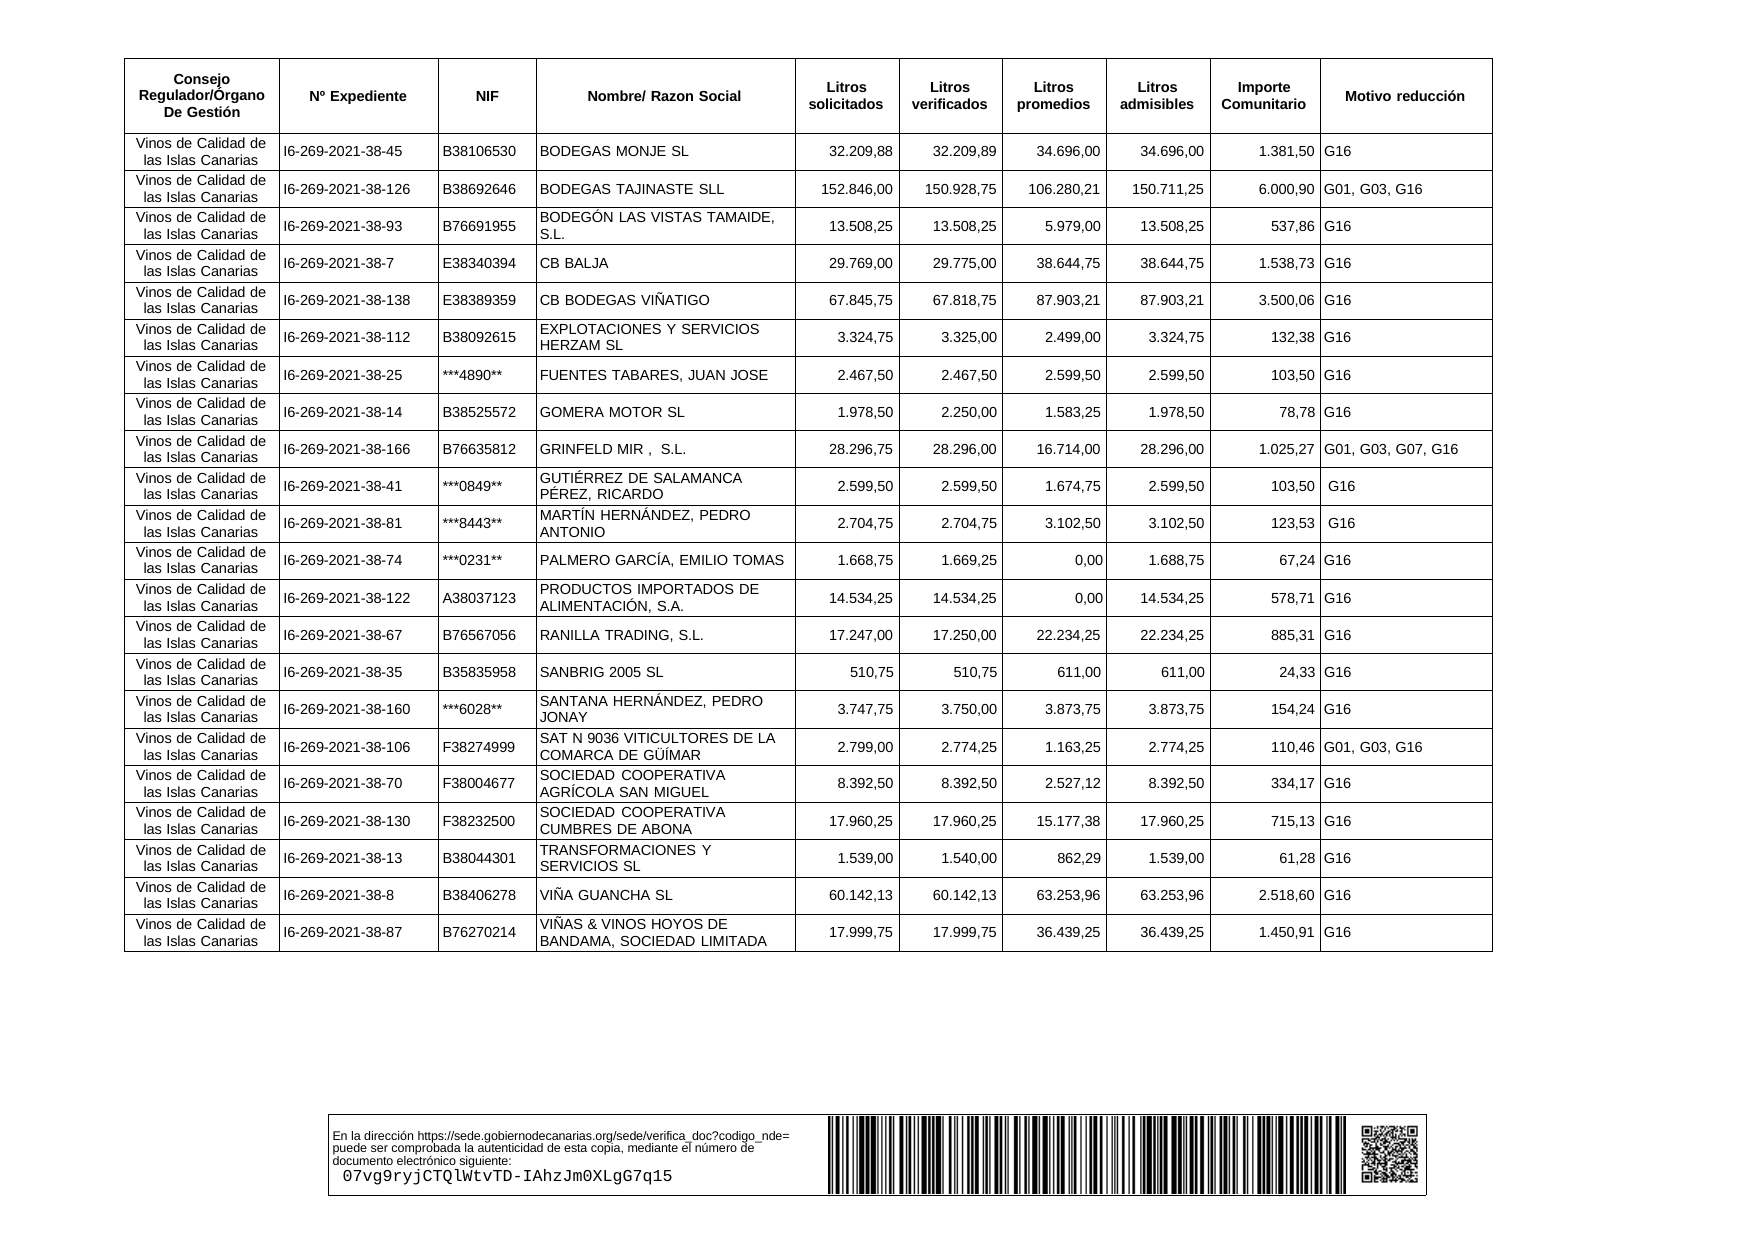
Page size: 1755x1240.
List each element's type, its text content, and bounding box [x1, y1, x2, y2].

table_cell 3.750,00 [900, 691, 1002, 728]
table_cell I6-269-2021-38-93 [280, 208, 438, 244]
table_cell 14.534,25 [796, 580, 899, 616]
table_cell 2.704,75 [900, 506, 1002, 542]
table_cell B38692646 [439, 171, 536, 207]
table_cell 106.280,21 [1003, 171, 1106, 207]
table_cell E38389359 [439, 283, 536, 318]
table_cell B76270214 [439, 915, 536, 951]
table_cell MARTÍN HERNÁNDEZ, PEDRO ANTONIO [537, 506, 795, 542]
table_header Litros admisibles [1107, 59, 1210, 133]
table_cell B76567056 [439, 617, 536, 653]
table_cell 510,75 [900, 654, 1002, 690]
table_cell G01, G03, G16 [1321, 171, 1492, 207]
table_cell 22.234,25 [1003, 617, 1106, 653]
table_cell 1.668,75 [796, 543, 899, 579]
table_header Consejo Regulador/Órgano De Gestión [125, 59, 279, 133]
table_cell F38274999 [439, 729, 536, 765]
table_cell G16 [1321, 766, 1492, 802]
table_cell 13.508,25 [1107, 208, 1210, 244]
table_cell 611,00 [1003, 654, 1106, 690]
table_cell 885,31 [1211, 617, 1320, 653]
table_cell 1.583,25 [1003, 394, 1106, 430]
table_header Motivo reducción [1321, 59, 1492, 133]
table_cell Vinos de Calidad de las Islas Canarias [125, 580, 279, 616]
table_cell 78,78 [1211, 394, 1320, 430]
table_cell G16 [1321, 468, 1492, 504]
table_cell 1.381,50 [1211, 134, 1320, 170]
table_cell Vinos de Calidad de las Islas Canarias [125, 171, 279, 207]
table_cell B38525572 [439, 394, 536, 430]
table_cell 36.439,25 [1107, 915, 1210, 951]
table_cell I6-269-2021-38-7 [280, 245, 438, 281]
table_cell G01, G03, G16 [1321, 729, 1492, 765]
table_cell Vinos de Calidad de las Islas Canarias [125, 729, 279, 765]
table_cell 2.799,00 [796, 729, 899, 765]
table_cell 6.000,90 [1211, 171, 1320, 207]
table_header Importe Comunitario [1211, 59, 1320, 133]
table_cell 2.599,50 [796, 468, 899, 504]
table_cell Vinos de Calidad de las Islas Canarias [125, 803, 279, 839]
table_cell G16 [1321, 208, 1492, 244]
table_cell 715,13 [1211, 803, 1320, 839]
table_cell 2.774,25 [900, 729, 1002, 765]
table_cell 152.846,00 [796, 171, 899, 207]
table_cell ***6028** [439, 691, 536, 728]
table_cell 28.296,00 [1107, 431, 1210, 467]
table_cell B38044301 [439, 840, 536, 876]
table_cell 2.518,60 [1211, 878, 1320, 913]
table_cell I6-269-2021-38-122 [280, 580, 438, 616]
table_cell 2.704,75 [796, 506, 899, 542]
table_cell 29.769,00 [796, 245, 899, 281]
table_cell 32.209,89 [900, 134, 1002, 170]
table_cell G16 [1321, 394, 1492, 430]
table_cell 67.818,75 [900, 283, 1002, 318]
table_cell G16 [1321, 580, 1492, 616]
table_cell 1.450,91 [1211, 915, 1320, 951]
table_cell Vinos de Calidad de las Islas Canarias [125, 134, 279, 170]
table_cell SOCIEDAD COOPERATIVA AGRÍCOLA SAN MIGUEL [537, 766, 795, 802]
table_cell 60.142,13 [796, 878, 899, 913]
table_cell I6-269-2021-38-67 [280, 617, 438, 653]
table_cell G01, G03, G07, G16 [1321, 431, 1492, 467]
table_cell 17.250,00 [900, 617, 1002, 653]
table_cell 3.747,75 [796, 691, 899, 728]
table_cell 103,50 [1211, 468, 1320, 504]
table_cell G16 [1321, 283, 1492, 318]
table_cell Vinos de Calidad de las Islas Canarias [125, 543, 279, 579]
table_cell I6-269-2021-38-14 [280, 394, 438, 430]
table_cell Vinos de Calidad de las Islas Canarias [125, 320, 279, 356]
table_cell 38.644,75 [1107, 245, 1210, 281]
table_cell EXPLOTACIONES Y SERVICIOS HERZAM SL [537, 320, 795, 356]
table_cell 17.960,25 [900, 803, 1002, 839]
table_cell 110,46 [1211, 729, 1320, 765]
table_cell BODEGAS TAJINASTE SLL [537, 171, 795, 207]
table_cell G16 [1321, 357, 1492, 393]
table_cell 63.253,96 [1003, 878, 1106, 913]
table_cell SANTANA HERNÁNDEZ, PEDRO JONAY [537, 691, 795, 728]
table_cell G16 [1321, 617, 1492, 653]
table_cell 15.177,38 [1003, 803, 1106, 839]
table_header Litros promedios [1003, 59, 1106, 133]
table_cell I6-269-2021-38-41 [280, 468, 438, 504]
table_cell 29.775,00 [900, 245, 1002, 281]
table_cell I6-269-2021-38-81 [280, 506, 438, 542]
table_cell 17.999,75 [796, 915, 899, 951]
table_cell I6-269-2021-38-87 [280, 915, 438, 951]
table_cell Vinos de Calidad de las Islas Canarias [125, 468, 279, 504]
table_cell G16 [1321, 915, 1492, 951]
table_cell 61,28 [1211, 840, 1320, 876]
table_cell 5.979,00 [1003, 208, 1106, 244]
table_cell 3.324,75 [1107, 320, 1210, 356]
table_cell 3.500,06 [1211, 283, 1320, 318]
table_cell 537,86 [1211, 208, 1320, 244]
table_cell G16 [1321, 245, 1492, 281]
table_cell 67,24 [1211, 543, 1320, 579]
table_cell FUENTES TABARES, JUAN JOSE [537, 357, 795, 393]
table_cell 13.508,25 [900, 208, 1002, 244]
table_cell B38092615 [439, 320, 536, 356]
table_cell 16.714,00 [1003, 431, 1106, 467]
table_cell I6-269-2021-38-45 [280, 134, 438, 170]
table_cell Vinos de Calidad de las Islas Canarias [125, 245, 279, 281]
table_cell 1.978,50 [1107, 394, 1210, 430]
table_cell I6-269-2021-38-74 [280, 543, 438, 579]
table_cell I6-269-2021-38-160 [280, 691, 438, 728]
table_cell PALMERO GARCÍA, EMILIO TOMAS [537, 543, 795, 579]
table_cell Vinos de Calidad de las Islas Canarias [125, 431, 279, 467]
table_cell GUTIÉRREZ DE SALAMANCA PÉREZ, RICARDO [537, 468, 795, 504]
table_cell 13.508,25 [796, 208, 899, 244]
table_cell F38004677 [439, 766, 536, 802]
table_cell Vinos de Calidad de las Islas Canarias [125, 654, 279, 690]
table_cell 8.392,50 [1107, 766, 1210, 802]
table_cell ***4890** [439, 357, 536, 393]
table_cell B76635812 [439, 431, 536, 467]
table_cell BODEGAS MONJE SL [537, 134, 795, 170]
table_cell Vinos de Calidad de las Islas Canarias [125, 617, 279, 653]
table_cell I6-269-2021-38-106 [280, 729, 438, 765]
table_cell 22.234,25 [1107, 617, 1210, 653]
table_cell Vinos de Calidad de las Islas Canarias [125, 691, 279, 728]
table_cell 862,29 [1003, 840, 1106, 876]
table_cell I6-269-2021-38-25 [280, 357, 438, 393]
table_cell 32.209,88 [796, 134, 899, 170]
table_cell I6-269-2021-38-35 [280, 654, 438, 690]
table_cell VIÑAS & VINOS HOYOS DE BANDAMA, SOCIEDAD LIMITADA [537, 915, 795, 951]
table_cell 3.102,50 [1003, 506, 1106, 542]
table_cell I6-269-2021-38-138 [280, 283, 438, 318]
table_cell G16 [1321, 654, 1492, 690]
table_cell I6-269-2021-38-13 [280, 840, 438, 876]
table_cell ***8443** [439, 506, 536, 542]
table_cell Vinos de Calidad de las Islas Canarias [125, 878, 279, 913]
table_header Litros verificados [900, 59, 1002, 133]
table_cell 2.467,50 [796, 357, 899, 393]
table_cell 28.296,00 [900, 431, 1002, 467]
table_cell 2.774,25 [1107, 729, 1210, 765]
table_cell 17.960,25 [1107, 803, 1210, 839]
table_cell 3.102,50 [1107, 506, 1210, 542]
table_cell 1.163,25 [1003, 729, 1106, 765]
table_cell I6-269-2021-38-126 [280, 171, 438, 207]
table_cell Vinos de Calidad de las Islas Canarias [125, 283, 279, 318]
table_cell VIÑA GUANCHA SL [537, 878, 795, 913]
table_cell 17.960,25 [796, 803, 899, 839]
table_cell BODEGÓN LAS VISTAS TAMAIDE, S.L. [537, 208, 795, 244]
table_cell RANILLA TRADING, S.L. [537, 617, 795, 653]
table_header NIF [439, 59, 536, 133]
table_header Nº Expediente [280, 59, 438, 133]
table_cell A38037123 [439, 580, 536, 616]
table_cell B38106530 [439, 134, 536, 170]
table_cell 38.644,75 [1003, 245, 1106, 281]
table_cell Vinos de Calidad de las Islas Canarias [125, 394, 279, 430]
table_cell 14.534,25 [900, 580, 1002, 616]
table_cell ***0231** [439, 543, 536, 579]
table_cell CB BALJA [537, 245, 795, 281]
table_cell CB BODEGAS VIÑATIGO [537, 283, 795, 318]
table_cell I6-269-2021-38-70 [280, 766, 438, 802]
table_cell 132,38 [1211, 320, 1320, 356]
table_cell E38340394 [439, 245, 536, 281]
table_cell 63.253,96 [1107, 878, 1210, 913]
table_cell 2.599,50 [900, 468, 1002, 504]
table_cell GRINFELD MIR , S.L. [537, 431, 795, 467]
table_cell GOMERA MOTOR SL [537, 394, 795, 430]
table_cell 2.527,12 [1003, 766, 1106, 802]
table_cell 510,75 [796, 654, 899, 690]
table_cell G16 [1321, 803, 1492, 839]
table_cell 1.688,75 [1107, 543, 1210, 579]
table_cell 123,53 [1211, 506, 1320, 542]
table_cell 1.539,00 [796, 840, 899, 876]
table_cell 87.903,21 [1003, 283, 1106, 318]
table_cell 1.539,00 [1107, 840, 1210, 876]
table_cell 154,24 [1211, 691, 1320, 728]
table_cell 1.669,25 [900, 543, 1002, 579]
table_cell 34.696,00 [1003, 134, 1106, 170]
table_cell B76691955 [439, 208, 536, 244]
table_cell 17.247,00 [796, 617, 899, 653]
table_cell 36.439,25 [1003, 915, 1106, 951]
table_cell 2.599,50 [1107, 468, 1210, 504]
table_cell I6-269-2021-38-112 [280, 320, 438, 356]
table_cell 8.392,50 [900, 766, 1002, 802]
table_cell SANBRIG 2005 SL [537, 654, 795, 690]
table_cell 611,00 [1107, 654, 1210, 690]
table_cell 150.711,25 [1107, 171, 1210, 207]
table_cell 2.599,50 [1107, 357, 1210, 393]
table_cell 2.250,00 [900, 394, 1002, 430]
table_cell B35835958 [439, 654, 536, 690]
table_cell B38406278 [439, 878, 536, 913]
table_cell 2.467,50 [900, 357, 1002, 393]
table_header Litros solicitados [796, 59, 899, 133]
table_cell I6-269-2021-38-130 [280, 803, 438, 839]
table_cell 2.599,50 [1003, 357, 1106, 393]
table_cell 3.873,75 [1107, 691, 1210, 728]
table_cell Vinos de Calidad de las Islas Canarias [125, 208, 279, 244]
table_cell 578,71 [1211, 580, 1320, 616]
table_cell ***0849** [439, 468, 536, 504]
table_cell PRODUCTOS IMPORTADOS DE ALIMENTACIÓN, S.A. [537, 580, 795, 616]
table_cell G16 [1321, 543, 1492, 579]
table_cell 0,00 [1003, 543, 1106, 579]
table_cell 1.025,27 [1211, 431, 1320, 467]
table_cell G16 [1321, 134, 1492, 170]
table_cell 34.696,00 [1107, 134, 1210, 170]
table_cell 1.538,73 [1211, 245, 1320, 281]
table_cell 17.999,75 [900, 915, 1002, 951]
table_cell 60.142,13 [900, 878, 1002, 913]
table_cell Vinos de Calidad de las Islas Canarias [125, 915, 279, 951]
table_cell 87.903,21 [1107, 283, 1210, 318]
table_cell 24,33 [1211, 654, 1320, 690]
table_cell 28.296,75 [796, 431, 899, 467]
table_cell 103,50 [1211, 357, 1320, 393]
table_cell SAT N 9036 VITICULTORES DE LA COMARCA DE GÜÍMAR [537, 729, 795, 765]
table_cell 1.674,75 [1003, 468, 1106, 504]
table_cell 8.392,50 [796, 766, 899, 802]
table_cell I6-269-2021-38-166 [280, 431, 438, 467]
table_cell G16 [1321, 506, 1492, 542]
table_cell 1.978,50 [796, 394, 899, 430]
table_cell 67.845,75 [796, 283, 899, 318]
table_cell TRANSFORMACIONES Y SERVICIOS SL [537, 840, 795, 876]
table_cell SOCIEDAD COOPERATIVA CUMBRES DE ABONA [537, 803, 795, 839]
table_header Nombre/ Razon Social [537, 59, 795, 133]
table_cell 150.928,75 [900, 171, 1002, 207]
table_cell 3.324,75 [796, 320, 899, 356]
table_cell I6-269-2021-38-8 [280, 878, 438, 913]
table_cell F38232500 [439, 803, 536, 839]
table_cell Vinos de Calidad de las Islas Canarias [125, 840, 279, 876]
table_cell 334,17 [1211, 766, 1320, 802]
table_cell G16 [1321, 878, 1492, 913]
table_cell G16 [1321, 840, 1492, 876]
table_cell 0,00 [1003, 580, 1106, 616]
table_cell 1.540,00 [900, 840, 1002, 876]
table_cell Vinos de Calidad de las Islas Canarias [125, 766, 279, 802]
table_cell G16 [1321, 691, 1492, 728]
table_cell Vinos de Calidad de las Islas Canarias [125, 506, 279, 542]
table_cell G16 [1321, 320, 1492, 356]
table_cell 3.873,75 [1003, 691, 1106, 728]
table_cell 14.534,25 [1107, 580, 1210, 616]
table_cell 2.499,00 [1003, 320, 1106, 356]
table_cell 3.325,00 [900, 320, 1002, 356]
table_cell Vinos de Calidad de las Islas Canarias [125, 357, 279, 393]
